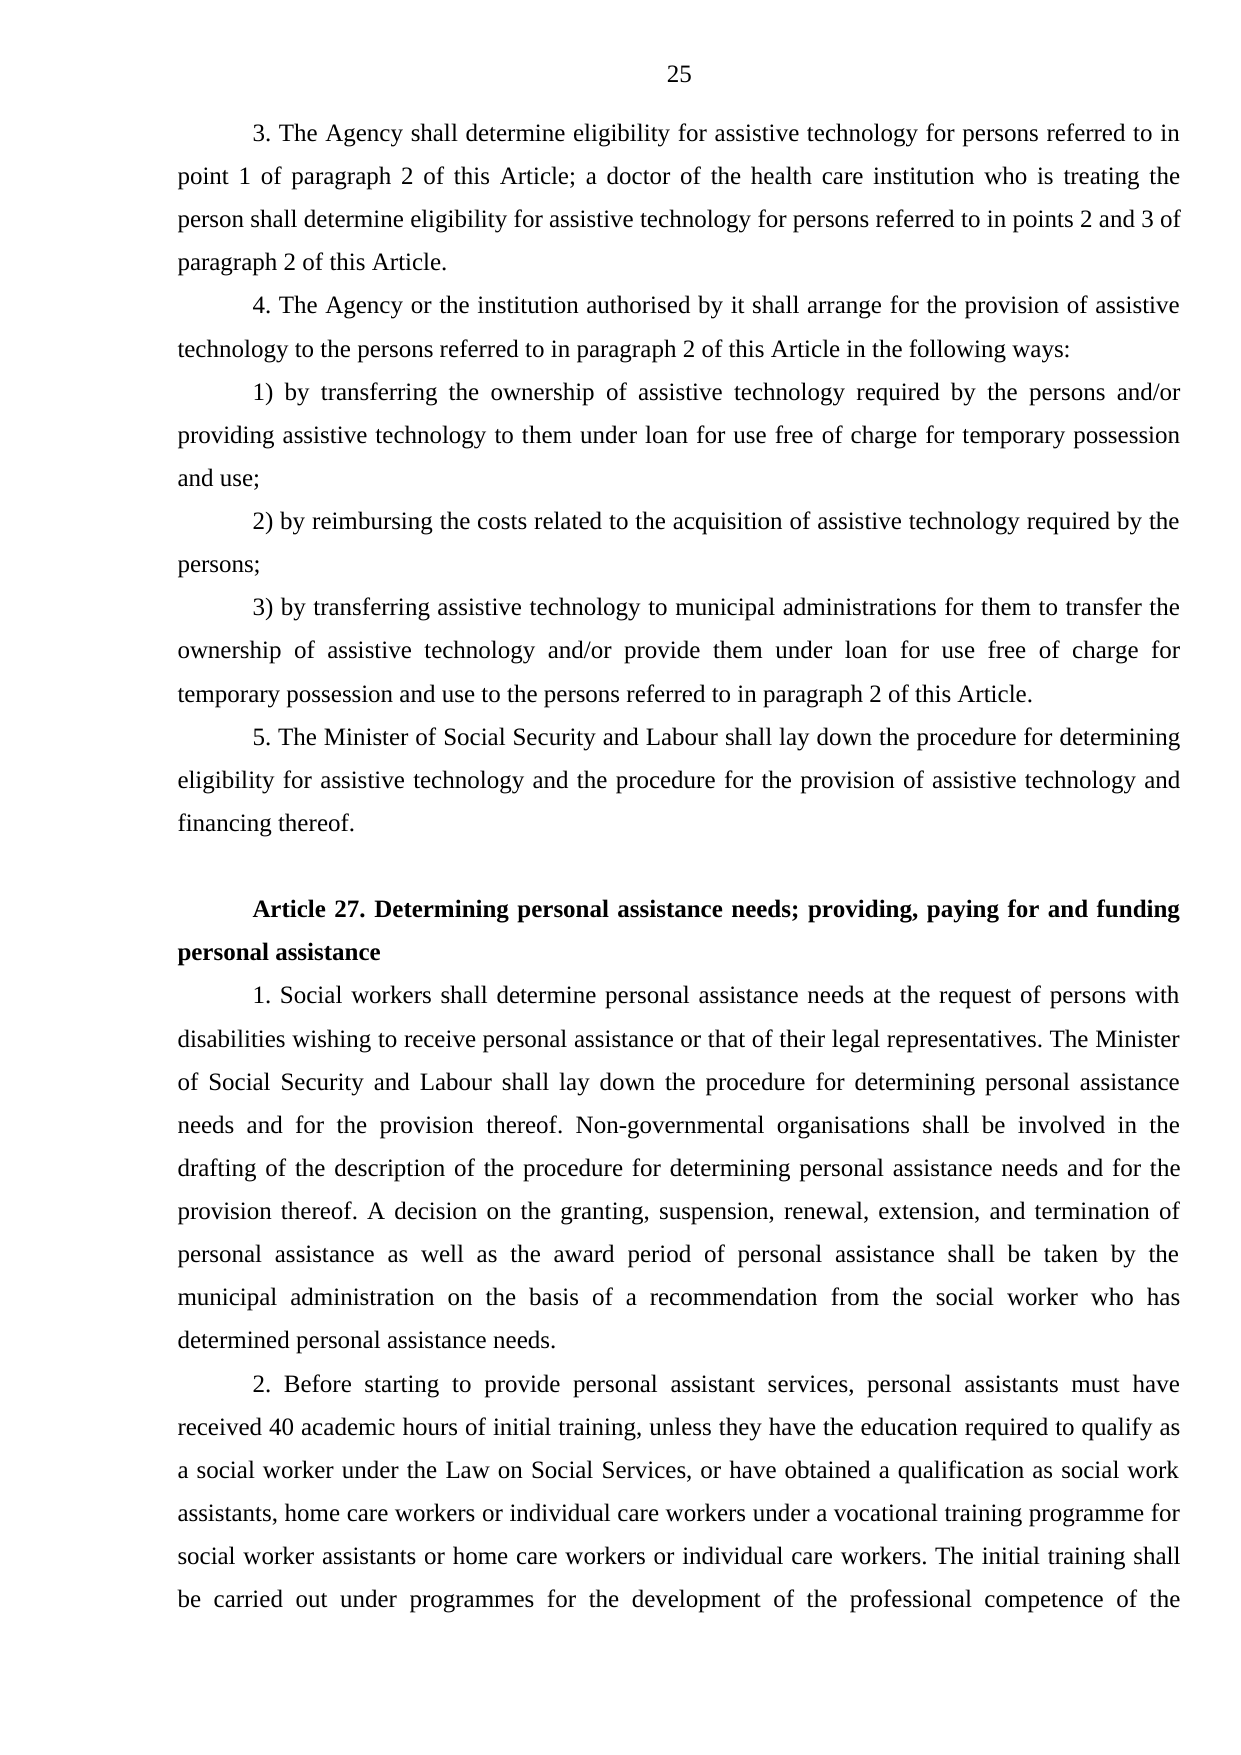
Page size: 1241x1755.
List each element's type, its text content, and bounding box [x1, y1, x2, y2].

text 5. The Minister of Social Security and Labour shall lay down the procedure for determining eligibility for assistive technology and the procedure for the provision of assistive technology and financing thereof. [177, 722, 1181, 837]
text 1. Social workers shall determine personal assistance needs at the request of persons with disabilities wishing to receive personal assistance or that of their legal representatives. The Minister of Social Security and Labour shall lay down the procedure for determining personal assistance needs and for the provision thereof. Non-governmental organisations shall be involved in the drafting of the description of the procedure for determining personal assistance needs and for the provision thereof. A decision on the granting, suspension, renewal, extension, and termination of personal assistance as well as the award period of personal assistance shall be taken by the municipal administration on the basis of a recommendation from the social worker who has determined personal assistance needs. [177, 981, 1181, 1354]
text 3) by transferring assistive technology to municipal administrations for them to transfer the ownership of assistive technology and/or provide them under loan for use free of charge for temporary possession and use to the persons referred to in paragraph 2 of this Article. [177, 592, 1181, 707]
text Article 27. Determining personal assistance needs; providing, paying for and funding personal assistance [177, 894, 1181, 966]
text 3. The Agency shall determine eligibility for assistive technology for persons referred to in point 1 of paragraph 2 of this Article; a doctor of the health care institution who is treating the person shall determine eligibility for assistive technology for persons referred to in points 2 and 3 of paragraph 2 of this Article. [177, 118, 1181, 276]
text 1) by transferring the ownership of assistive technology required by the persons and/or providing assistive technology to them under loan for use free of charge for temporary possession and use; [177, 377, 1181, 492]
text 4. The Agency or the institution authorised by it shall arrange for the provision of assistive technology to the persons referred to in paragraph 2 of this Article in the following ways: [177, 291, 1181, 362]
text 2) by reimbursing the costs related to the acquisition of assistive technology required by the persons; [177, 506, 1181, 578]
text 2. Before starting to provide personal assistant services, personal assistants must have received 40 academic hours of initial training, unless they have the education required to qualify as a social worker under the Law on Social Services, or have obtained a qualification as social work assistants, home care workers or individual care workers under a vocational training programme for social worker assistants or home care workers or individual care workers. The initial training shall be carried out under programmes for the development of the professional competence of the [177, 1369, 1181, 1613]
